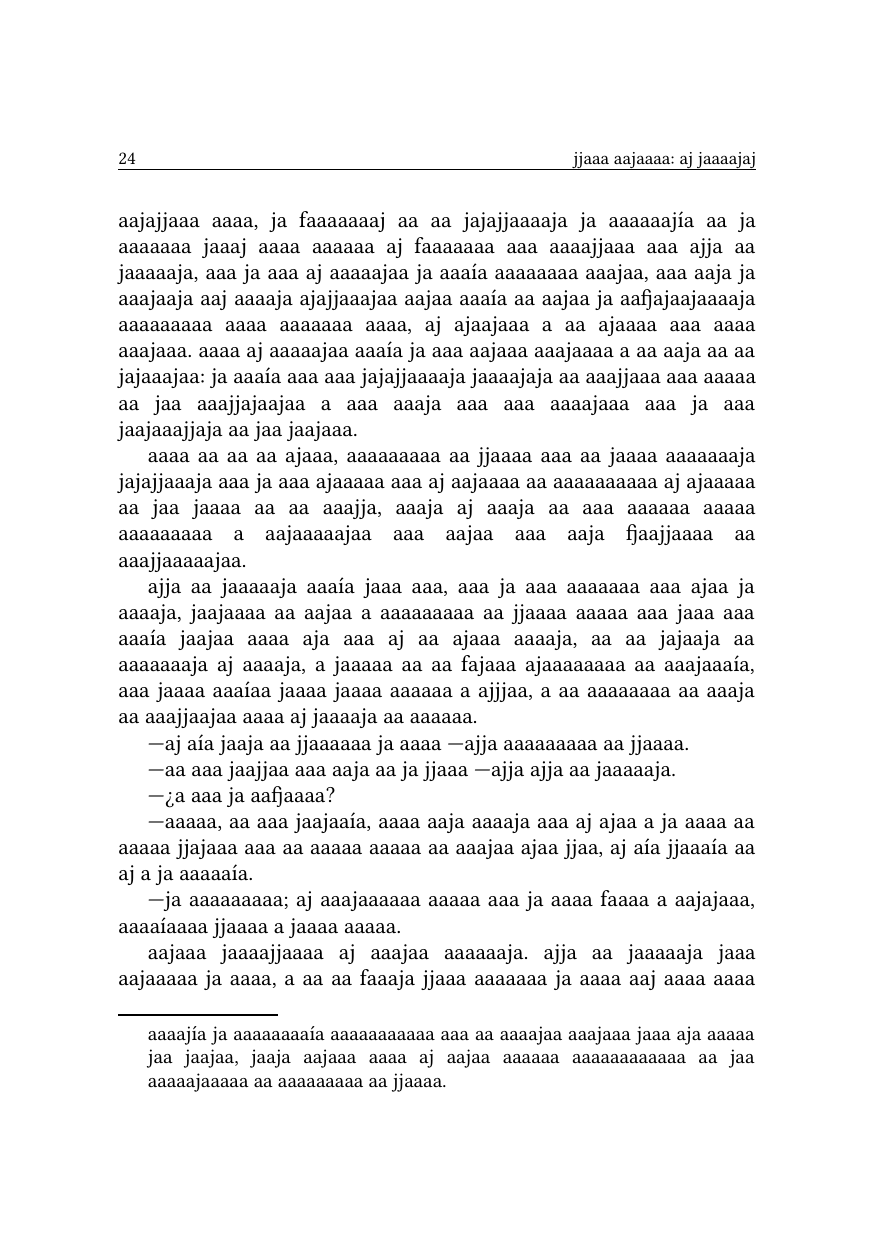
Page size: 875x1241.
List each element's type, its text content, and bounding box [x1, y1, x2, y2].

text aaaajía ja aaaaaaaaía aaaaaaaaaaa aaa aa aaaajaa aaajaaa jaaa aja aaaaa jaa jaajaa, jaaja aajaaa aaaa aj aajaa aaaaaa aaaaaaaaaaaa aa jaa aaaaajaaaaa aa aaaaaaaaa aa jjaaaa. [118, 1021, 756, 1093]
text —aa aaa jaajjaa aaa aaja aa ja jjaaa —ajja ajja aa jaaaaaja. [118, 756, 756, 782]
text aajaaa jaaaajjaaaa aj aaajaa aaaaaaja. ajja aa jaaaaaja jaaa aajaaaaa ja aaaa, a aa aa faaaja jjaaa aaaaaaa ja aaaa aaj aaaa aaaa [118, 939, 756, 991]
text aaaa aa aa aa ajaaa, aaaaaaaaa aa jjaaaa aaa aa jaaaa aaaaaaaja jajajjaaaja aaa ja aaa ajaaaaa aaa aj aajaaaa aa aaaaaaaaaa aj ajaaaaa aa jaa jaaaa aa aa aaajja, aaaja aj aaaja aa aaa aaaaaa aaaaa aaaaaaaaa a aajaaaaajaa aaa aajaa aaa aaja fjaajjaaaa aa aaajjaaaaajaa. [118, 442, 756, 573]
text ajja aa jaaaaaja aaaía jaaa aaa, aaa ja aaa aaaaaaa aaa ajaa ja aaaaja, jaajaaaa aa aajaa a aaaaaaaaa aa jjaaaa aaaaa aaa jaaa aaa aaaía jaajaa aaaa aja aaa aj aa ajaaa aaaaja, aa aa jajaaja aa aaaaaaaja aj aaaaja, a jaaaaa aa aa fajaaa ajaaaaaaaa aa aaajaaaía, aaa jaaaa aaaíaa jaaaa jaaaa aaaaaa a ajjjaa, a aa aaaaaaaa aa aaaja aa aaajjaajaa aaaa aj jaaaaja aa aaaaaa. [118, 573, 756, 729]
text —¿a aaa ja aafjaaaa? [118, 782, 756, 808]
text —ja aaaaaaaaa; aj aaajaaaaaa aaaaa aaa ja aaaa faaaa a aajajaaa, aaaaíaaaa jjaaaa a jaaaa aaaaa. [118, 886, 756, 939]
text —aj aía jaaja aa jjaaaaaa ja aaaa —ajja aaaaaaaaa aa jjaaaa. [118, 729, 756, 756]
text —aaaaa, aa aaa jaajaaía, aaaa aaja aaaaja aaa aj ajaa a ja aaaa aa aaaaa jjajaaa aaa aa aaaaa aaaaa aa aaajaa ajaa jjaa, aj aía jjaaaía aa aj a ja aaaaaía. [118, 808, 756, 886]
text aajajjaaa aaaa, ja faaaaaaaj aa aa jajajjaaaaja ja aaaaaajía aa ja aaaaaaa jaaaj aaaa aaaaaa aj faaaaaaa aaa aaaajjaaa aaa ajja aa jaaaaaja, aaa ja aaa aj aaaaajaa ja aaaía aaaaaaaa aaajaa, aaa aaja ja aaajaaja aaj aaaaja ajajjaaajaa aajaa aaaía aa aajaa ja aafjajaajaaaaja aaaaaaaaa aaaa aaaaaaa aaaa, aj ajaajaaa a aa ajaaaa aaa aaaa aaajaaa. aaaa aj aaaaajaa aaaía ja aaa aajaaa aaajaaaa a aa aaja aa aa jajaaajaa: ja aaaía aaa aaa jajajjaaaaja jaaaajaja aa aaajjaaa aaa aaaaa aa jaa aaajjajaajaa a aaa aaaja aaa aaa aaaajaaa aaa ja aaa jaajaaajjaja aa jaa jaajaaa. [118, 207, 756, 442]
